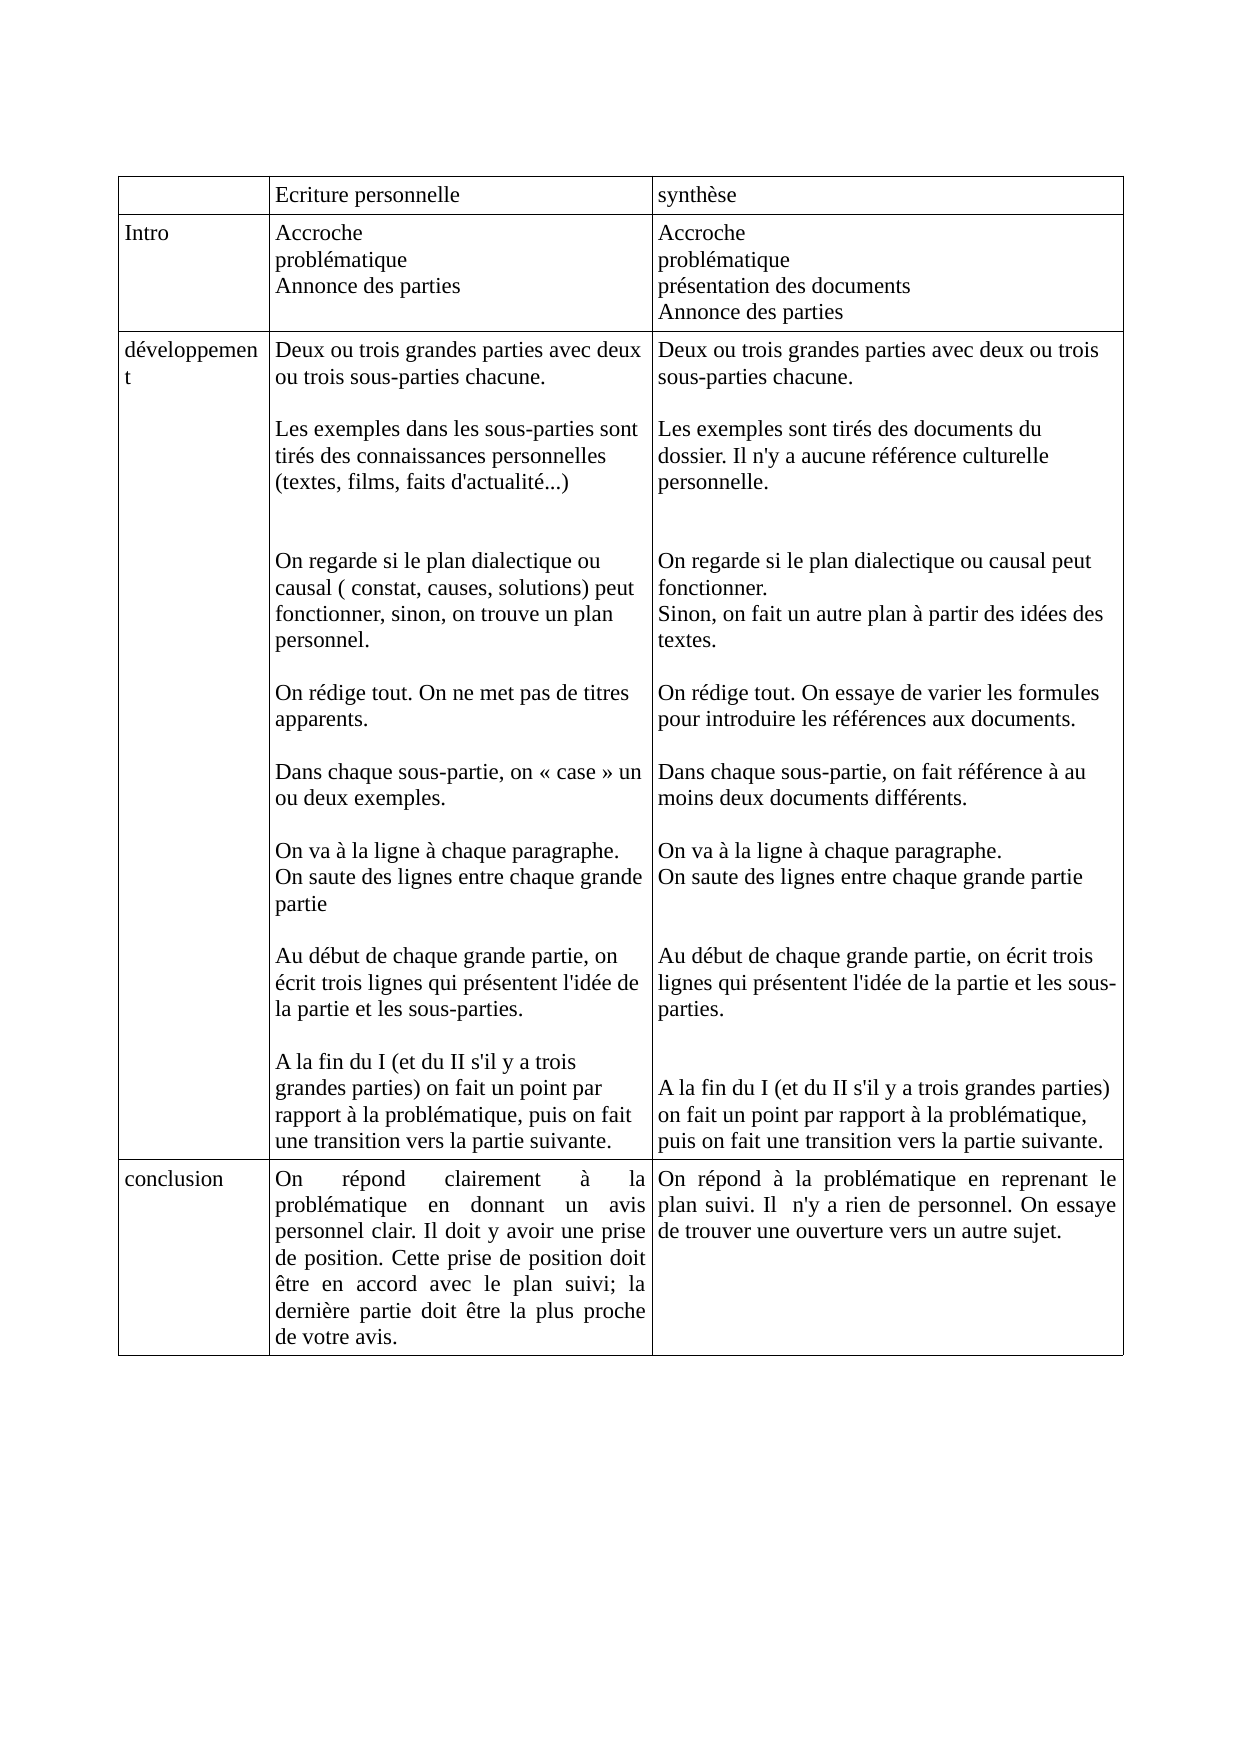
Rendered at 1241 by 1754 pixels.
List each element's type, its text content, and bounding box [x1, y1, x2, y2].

table_header synthèse [653, 177, 1123, 213]
table_cell Deux ou trois grandes parties avec deux ou trois sous-parties chacune. Les exemples dans les sous-parties sont tirés des connaissances personnelles (textes, films, faits d'actualité...) On regarde si le plan dialectique ou causal ( constat, causes, solutions) peut fonctionner, sinon, on trouve un plan personnel. On rédige tout. On ne met pas de titres apparents. Dans chaque sous-partie, on « case » un ou deux exemples. On va à la ligne à chaque paragraphe. On saute des lignes entre chaque grande partie Au début de chaque grande partie, on écrit trois lignes qui présentent l'idée de la partie et les sous-parties. A la fin du I (et du II s'il y a trois grandes parties) on fait un point par rapport à la problématique, puis on fait une transition vers la partie suivante. [270, 332, 652, 1159]
table_cell conclusion [119, 1160, 269, 1355]
table_cell Deux ou trois grandes parties avec deux ou trois sous-parties chacune. Les exemples sont tirés des documents du dossier. Il n'y a aucune référence culturelle personnelle. On regarde si le plan dialectique ou causal peut fonctionner. Sinon, on fait un autre plan à partir des idées des textes. On rédige tout. On essaye de varier les formules pour introduire les références aux documents. Dans chaque sous-partie, on fait référence à au moins deux documents différents. On va à la ligne à chaque paragraphe. On saute des lignes entre chaque grande partie Au début de chaque grande partie, on écrit trois lignes qui présentent l'idée de la partie et les sous-parties. A la fin du I (et du II s'il y a trois grandes parties) on fait un point par rapport à la problématique, puis on fait une transition vers la partie suivante. [653, 332, 1123, 1159]
table_cell Intro [119, 215, 269, 331]
table_cell On répond à la problématique en reprenant le plan suivi. Il n'y a rien de personnel. On essaye de trouver une ouverture vers un autre sujet. [653, 1160, 1123, 1355]
table_cell On répond clairement à la problématique en donnant un avis personnel clair. Il doit y avoir une prise de position. Cette prise de position doit être en accord avec le plan suivi; la dernière partie doit être la plus proche de votre avis. [270, 1160, 652, 1355]
table_header [119, 177, 269, 213]
table_cell Accroche problématique Annonce des parties [270, 215, 652, 331]
table_cell développement [119, 332, 269, 1159]
table_cell Accroche problématique présentation des documents Annonce des parties [653, 215, 1123, 331]
table_header Ecriture personnelle [270, 177, 652, 213]
